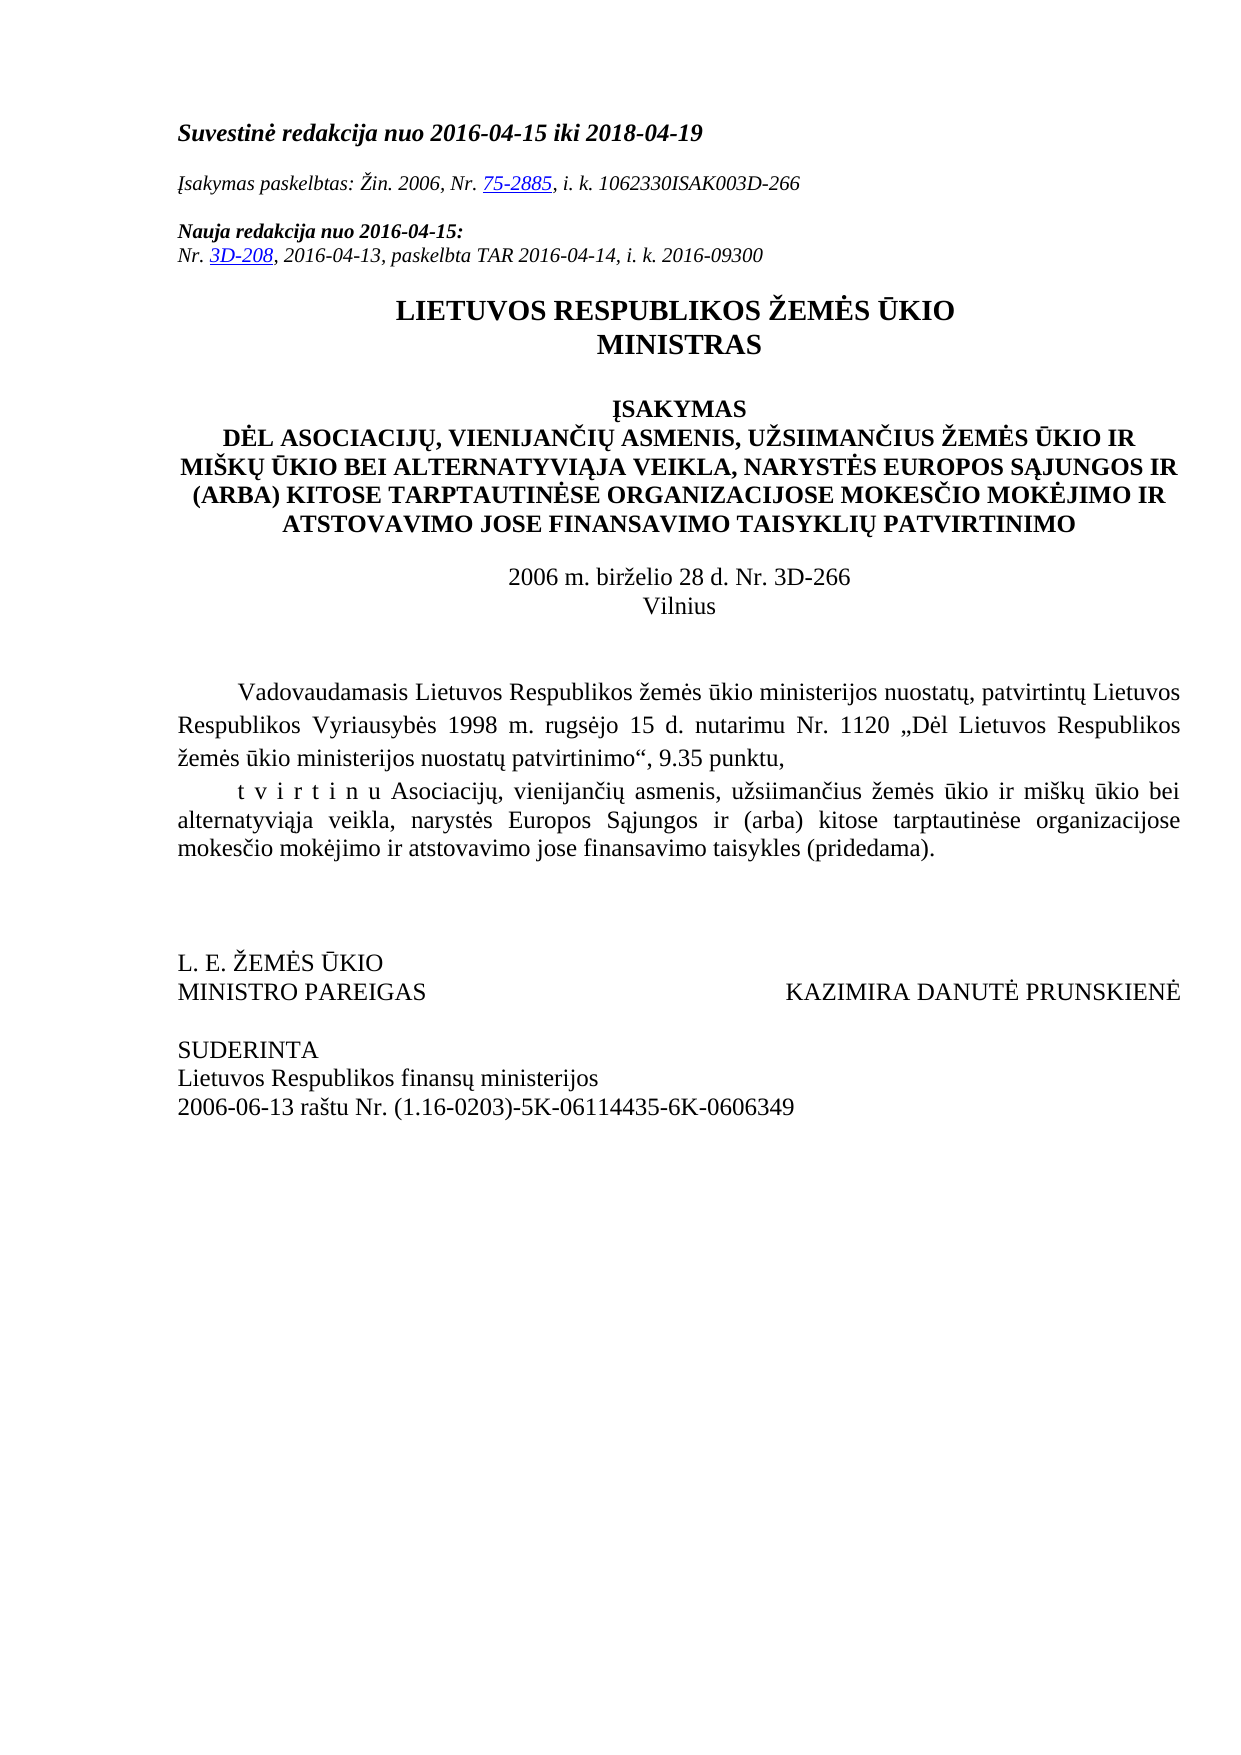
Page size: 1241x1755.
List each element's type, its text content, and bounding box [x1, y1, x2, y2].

text DĖL ASOCIACIJŲ, VIENIJANČIŲ ASMENIS, UŽSIIMANČIUS ŽEMĖS ŪKIO IR MIŠKŲ ŪKIO BEI ALTERNATYVIĄJA VEIKLA, NARYSTĖS EUROPOS SĄJUNGOS IR (ARBA) KITOSE TARPTAUTINĖSE ORGANIZACIJOSE MOKESČIO MOKĖJIMO IR ATSTOVAVIMO JOSE FINANSAVIMO TAISYKLIŲ PATVIRTINIMO [177, 423, 1181, 538]
text Vilnius [177, 591, 1181, 619]
text t v i r t i n u Asociacijų, vienijančių asmenis, užsiimančius žemės ūkio ir miškų ūkio bei alternatyviąja veikla, narystės Europos Sąjungos ir (arba) kitose tarptautinėse organizacijose mokesčio mokėjimo ir atstovavimo jose finansavimo taisykles (pridedama). [177, 776, 1181, 862]
text Nr. 3D-208, 2016-04-13, paskelbta TAR 2016-04-14, i. k. 2016-09300 [177, 243, 1181, 267]
text 2006 m. birželio 28 d. Nr. 3D-266 [177, 562, 1181, 591]
text Įsakymas paskelbtas: Žin. 2006, Nr. 75-2885, i. k. 1062330ISAK003D-266 [177, 171, 1181, 195]
text MINISTRO PAREIGAS KAZIMIRA DANUTĖ PRUNSKIENĖ [177, 977, 1181, 1006]
text LIETUVOS RESPUBLIKOS ŽEMĖS ŪKIO [177, 293, 1181, 327]
text MINISTRAS [177, 327, 1181, 361]
text SUDERINTA [177, 1035, 1181, 1063]
text Lietuvos Respublikos finansų ministerijos [177, 1063, 1181, 1092]
text 2006-06-13 raštu Nr. (1.16-0203)-5K-06114435-6K-0606349 [177, 1092, 1181, 1121]
text ĮSAKYMAS [177, 394, 1181, 423]
text Suvestinė redakcija nuo 2016-04-15 iki 2018-04-19 [177, 118, 1181, 147]
text Vadovaudamasis Lietuvos Respublikos žemės ūkio ministerijos nuostatų, patvirtintų Lietuvos Respublikos Vyriausybės 1998 m. rugsėjo 15 d. nutarimu Nr. 1120 „Dėl Lietuvos Respublikos žemės ūkio ministerijos nuostatų patvirtinimo“, 9.35 punktu, [177, 677, 1181, 772]
text Nauja redakcija nuo 2016-04-15: [177, 219, 1181, 243]
text L. E. ŽEMĖS ŪKIO [177, 948, 1181, 977]
